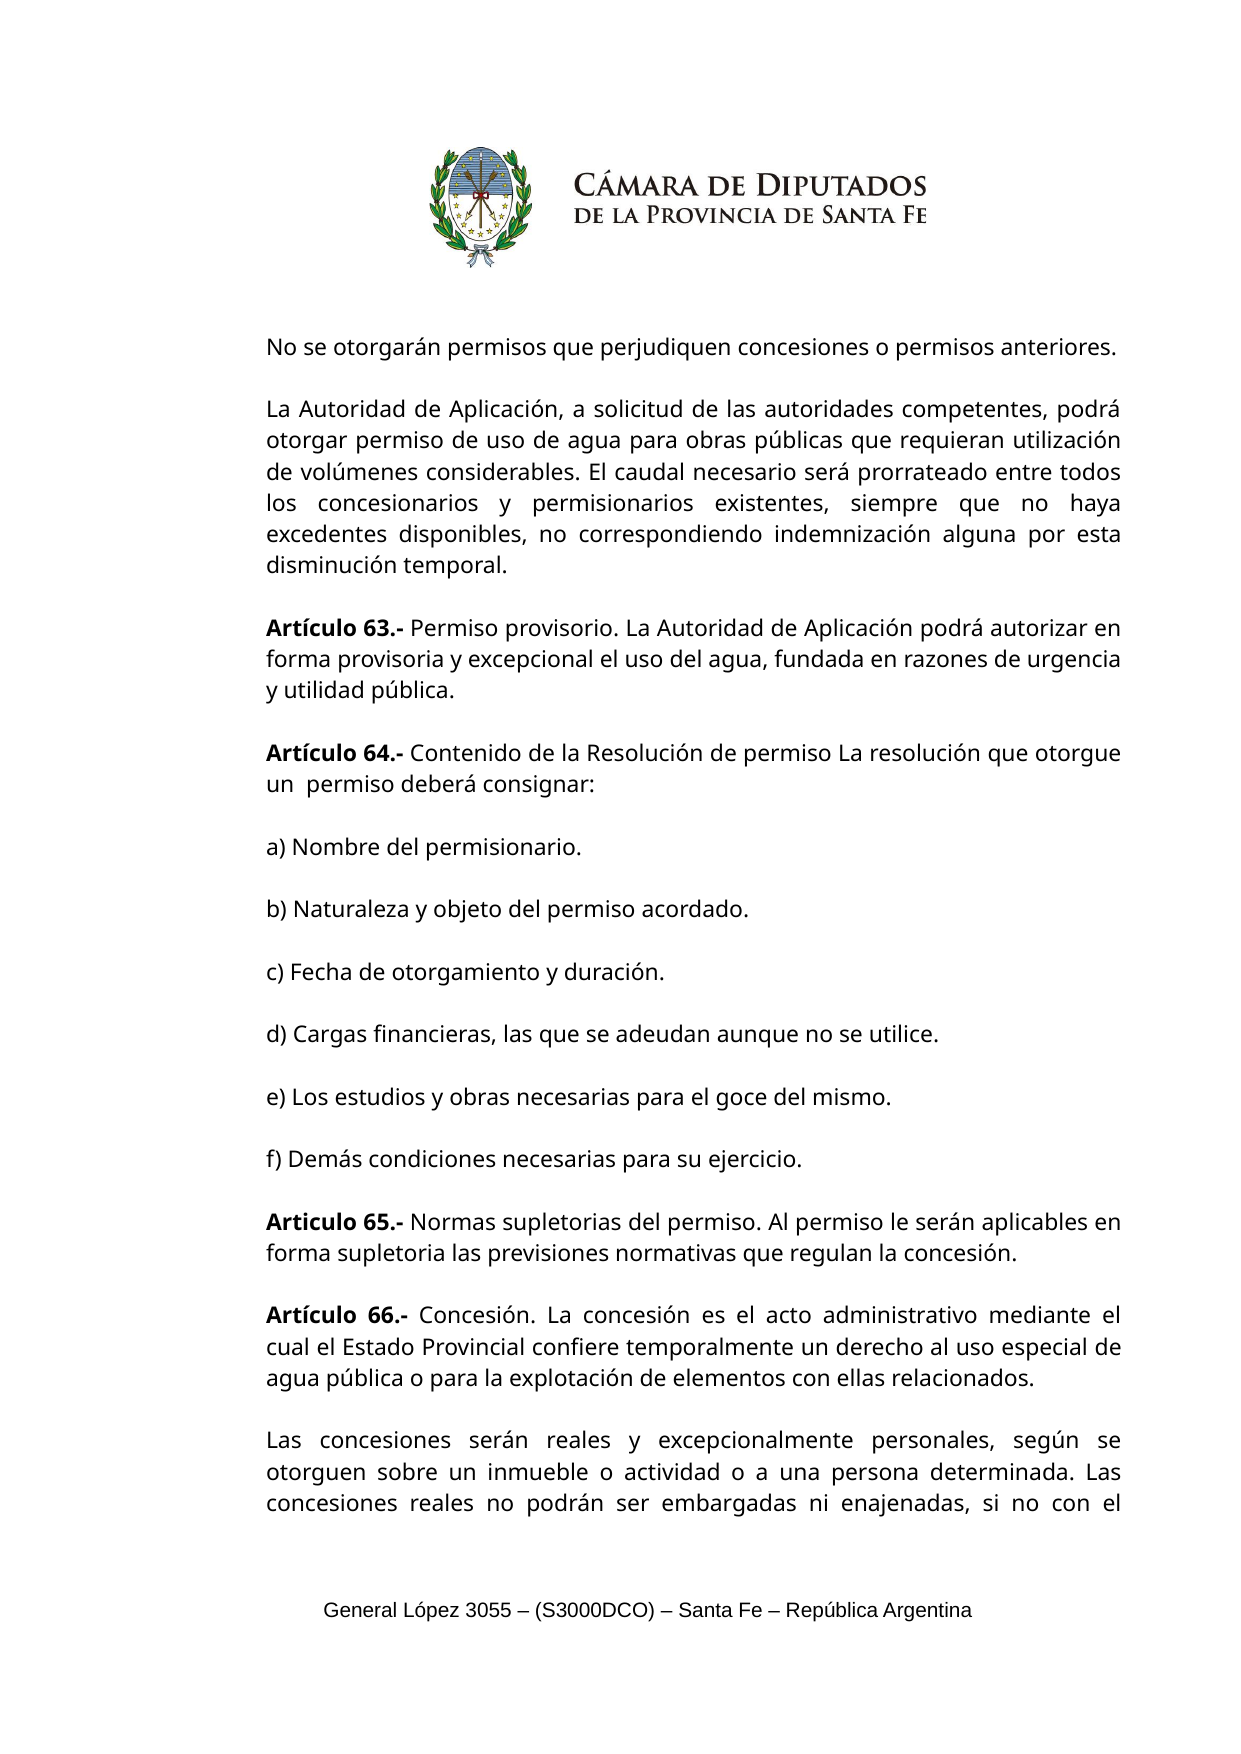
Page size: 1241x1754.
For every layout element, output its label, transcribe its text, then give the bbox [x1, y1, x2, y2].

text b) Naturaleza y objeto del permiso acordado. [266, 893, 1122, 924]
text d) Cargas financieras, las que se adeudan aunque no se utilice. [266, 1018, 1122, 1049]
text Artículo 63.- Permiso provisorio. La Autoridad de Aplicación podrá autorizar en forma provisoria y excepcional el uso del agua, fundada en razones de urgencia y utilidad pública. [266, 612, 1122, 706]
text e) Los estudios y obras necesarias para el goce del mismo. [266, 1081, 1122, 1112]
text Artículo 66.- Concesión. La concesión es el acto administrativo mediante el cual el Estado Provincial confiere temporalmente un derecho al uso especial de agua pública o para la explotación de elementos con ellas relacionados. [266, 1299, 1122, 1393]
text c) Fecha de otorgamiento y duración. [266, 956, 1122, 987]
text f) Demás condiciones necesarias para su ejercicio. [266, 1143, 1122, 1174]
text a) Nombre del permisionario. [266, 831, 1122, 862]
text Las concesiones serán reales y excepcionalmente personales, según se otorguen sobre un inmueble o actividad o a una persona determinada. Las concesiones reales no podrán ser embargadas ni enajenadas, si no con el [266, 1424, 1122, 1518]
text Articulo 65.- Normas supletorias del permiso. Al permiso le serán aplicables en forma supletoria las previsiones normativas que regulan la concesión. [266, 1206, 1122, 1268]
picture [429, 147, 927, 272]
text La Autoridad de Aplicación, a solicitud de las autoridades competentes, podrá otorgar permiso de uso de agua para obras públicas que requieran utilización de volúmenes considerables. El caudal necesario será prorrateado entre todos los concesionarios y permisionarios existentes, siempre que no haya excedentes disponibles, no correspondiendo indemnización alguna por esta disminución temporal. [266, 393, 1122, 581]
text No se otorgarán permisos que perjudiquen concesiones o permisos anteriores. [266, 331, 1122, 362]
text Artículo 64.- Contenido de la Resolución de permiso La resolución que otorgue un permiso deberá consignar: [266, 737, 1122, 799]
